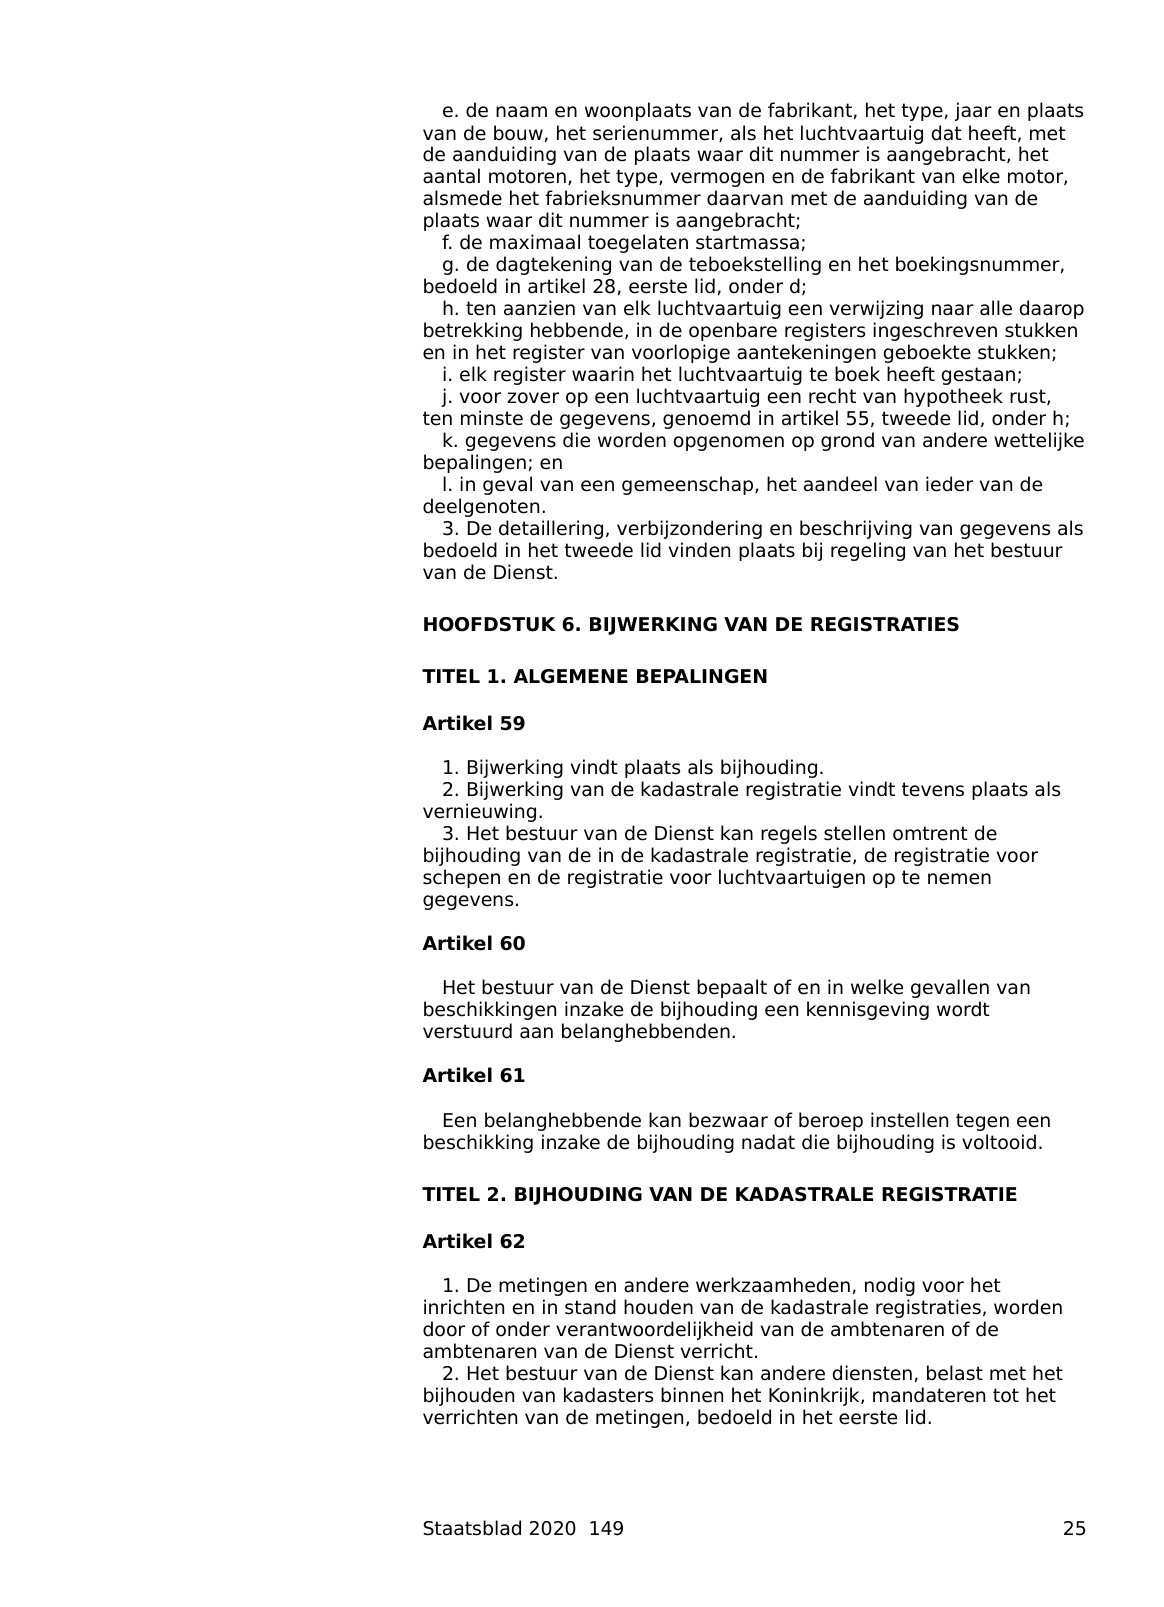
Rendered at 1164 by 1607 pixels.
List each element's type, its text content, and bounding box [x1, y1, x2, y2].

subtitle Artikel 62 [422, 1231, 1087, 1252]
text 1. De metingen en andere werkzaamheden, nodig voor het inrichten en in stand houden van de kadastrale registraties, worden door of onder verantwoordelijkheid van de ambtenaren of de ambtenaren van de Dienst verricht. [422, 1275, 1087, 1363]
text l. in geval van een gemeenschap, het aandeel van ieder van de deelgenoten. [422, 474, 1087, 518]
subtitle TITEL 1. ALGEMENE BEPALINGEN [422, 666, 1087, 688]
subtitle Artikel 59 [422, 713, 1087, 735]
subtitle Artikel 61 [422, 1065, 1087, 1087]
subtitle Artikel 60 [422, 933, 1087, 955]
text Het bestuur van de Dienst bepaalt of en in welke gevallen van beschikkingen inzake de bijhouding een kennisgeving wordt verstuurd aan belanghebbenden. [422, 977, 1087, 1043]
text Een belanghebbende kan bezwaar of beroep instellen tegen een beschikking inzake de bijhouding nadat die bijhouding is voltooid. [422, 1109, 1087, 1153]
text 3. Het bestuur van de Dienst kan regels stellen omtrent de bijhouding van de in de kadastrale registratie, de registratie voor schepen en de registratie voor luchtvaartuigen op te nemen gegevens. [422, 823, 1087, 911]
text 1. Bijwerking vindt plaats als bijhouding. [422, 757, 1087, 779]
text 2. Het bestuur van de Dienst kan andere diensten, belast met het bijhouden van kadasters binnen het Koninkrijk, mandateren tot het verrichten van de metingen, bedoeld in het eerste lid. [422, 1363, 1087, 1428]
text i. elk register waarin het luchtvaartuig te boek heeft gestaan; [422, 364, 1087, 386]
subtitle HOOFDSTUK 6. BIJWERKING VAN DE REGISTRATIES [422, 614, 1087, 636]
subtitle TITEL 2. BIJHOUDING VAN DE KADASTRALE REGISTRATIE [422, 1183, 1087, 1206]
text h. ten aanzien van elk luchtvaartuig een verwijzing naar alle daarop betrekking hebbende, in de openbare registers ingeschreven stukken en in het register van voorlopige aantekeningen geboekte stukken; [422, 298, 1087, 364]
text f. de maximaal toegelaten startmassa; [422, 232, 1087, 254]
text j. voor zover op een luchtvaartuig een recht van hypotheek rust, ten minste de gegevens, genoemd in artikel 55, tweede lid, onder h; [422, 386, 1087, 430]
text k. gegevens die worden opgenomen op grond van andere wettelijke bepalingen; en [422, 430, 1087, 474]
text g. de dagtekening van de teboekstelling en het boekingsnummer, bedoeld in artikel 28, eerste lid, onder d; [422, 254, 1087, 298]
text e. de naam en woonplaats van de fabrikant, het type, jaar en plaats van de bouw, het serienummer, als het luchtvaartuig dat heeft, met de aanduiding van de plaats waar dit nummer is aangebracht, het aantal motoren, het type, vermogen en de fabrikant van elke motor, alsmede het fabrieksnummer daarvan met de aanduiding van de plaats waar dit nummer is aangebracht; [422, 100, 1087, 232]
text 3. De detaillering, verbijzondering en beschrijving van gegevens als bedoeld in het tweede lid vinden plaats bij regeling van het bestuur van de Dienst. [422, 518, 1087, 584]
text 2. Bijwerking van de kadastrale registratie vindt tevens plaats als vernieuwing. [422, 779, 1087, 823]
